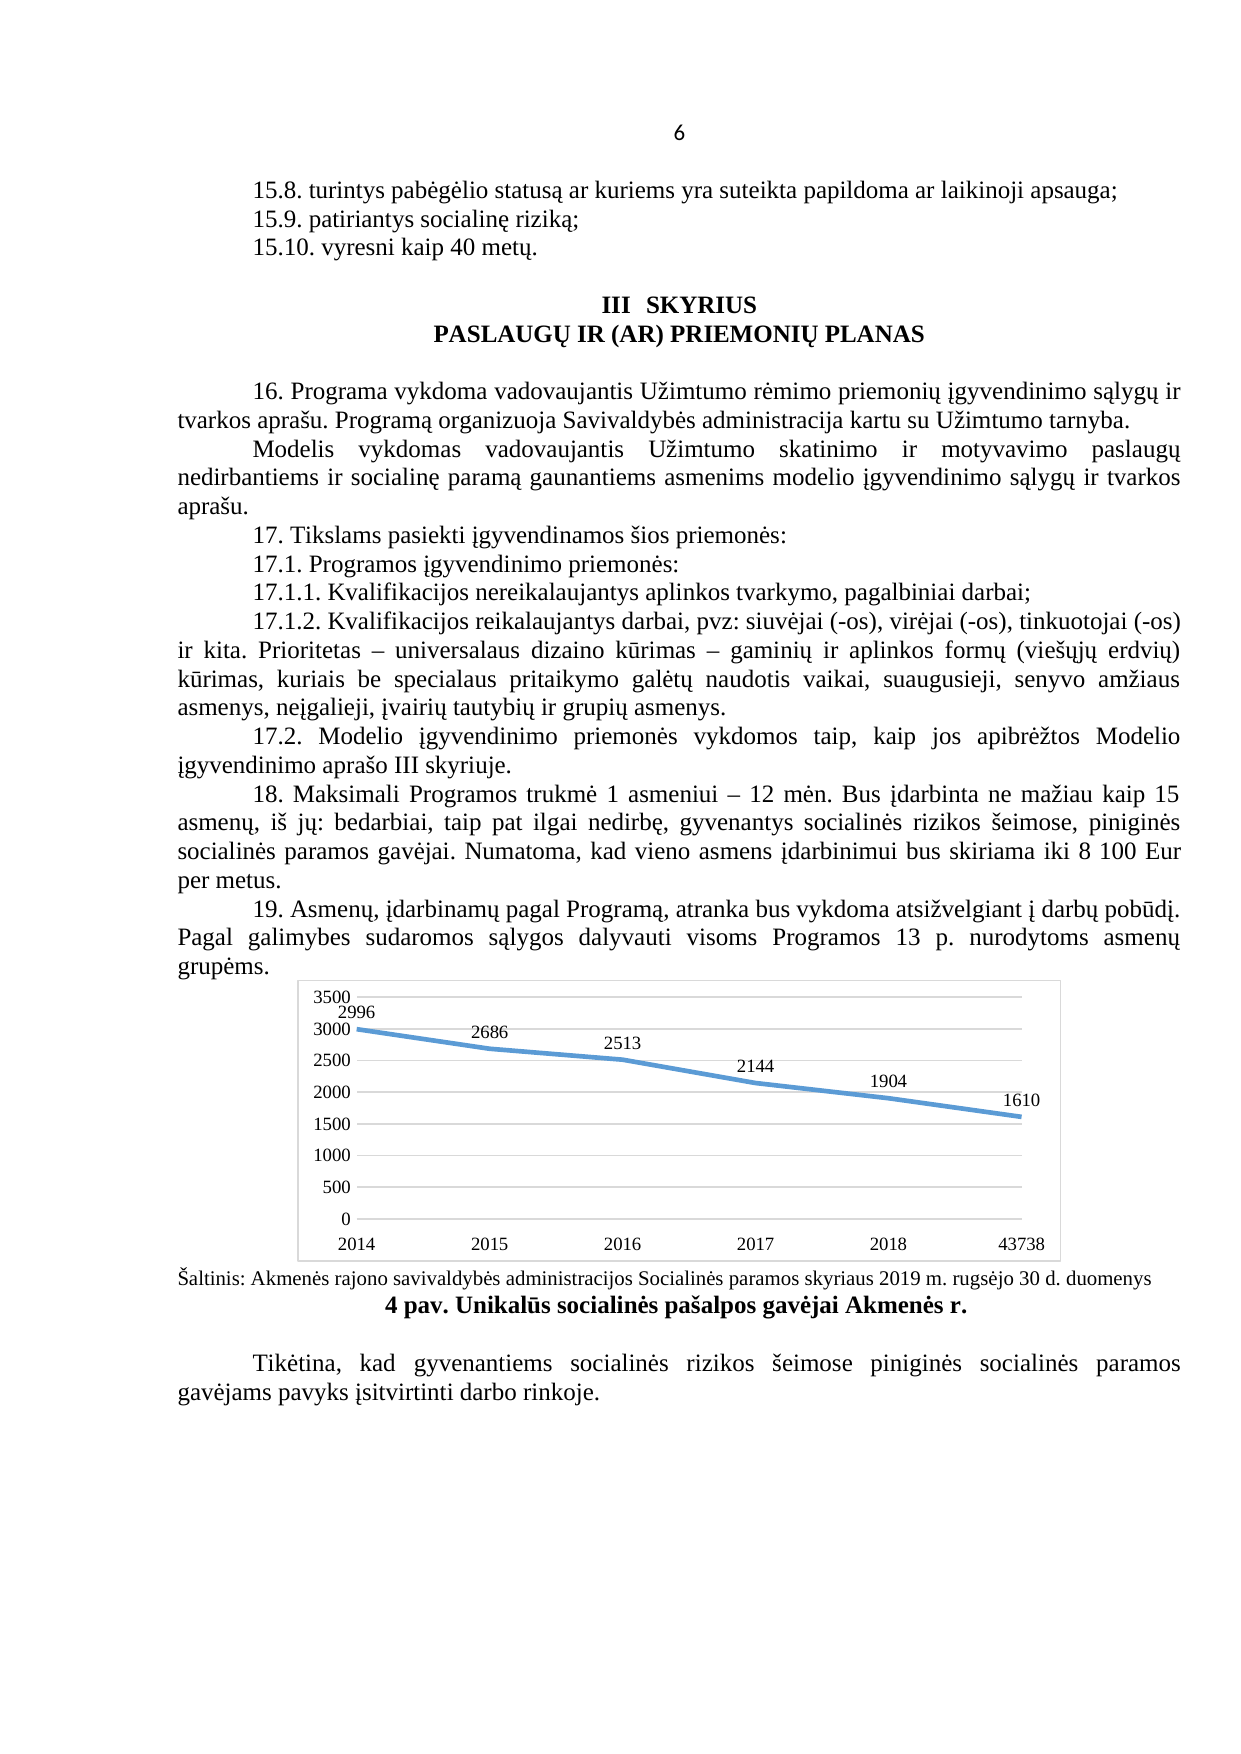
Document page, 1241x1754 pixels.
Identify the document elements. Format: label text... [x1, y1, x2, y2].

text 19. Asmenų, įdarbinamų pagal Programą, atranka bus vykdoma atsižvelgiant į darbų pobūdį. Pagal galimybes sudaromos sąlygos dalyvauti visoms Programos 13 p. nurodytoms asmenų grupėms. [177, 894, 1181, 980]
text 17.2. Modelio įgyvendinimo priemonės vykdomos taip, kaip jos apibrėžtos Modelio įgyvendinimo aprašo III skyriuje. [177, 721, 1181, 779]
text 18. Maksimali Programos trukmė 1 asmeniui – 12 mėn. Bus įdarbinta ne mažiau kaip 15 asmenų, iš jų: bedarbiai, taip pat ilgai nedirbę, gyvenantys socialinės rizikos šeimose, piniginės socialinės paramos gavėjai. Numatoma, kad vieno asmens įdarbinimui bus skiriama iki 8 100 Eur per metus. [177, 779, 1181, 894]
text III SKYRIUS [177, 290, 1181, 319]
text 15.10. vyresni kaip 40 metų. [177, 232, 1181, 261]
text 15.8. turintys pabėgėlio statusą ar kuriems yra suteikta papildoma ar laikinoji apsauga; [177, 175, 1181, 204]
text 15.9. patiriantys socialinę riziką; [177, 204, 1181, 232]
text Šaltinis: Akmenės rajono savivaldybės administracijos Socialinės paramos skyriaus 2019 m. rugsėjo 30 d. duomenys [177, 1262, 1181, 1291]
text 17.1.2. Kvalifikacijos reikalaujantys darbai, pvz: siuvėjai (-os), virėjai (-os), tinkuotojai (-os) ir kita. Prioritetas – universalaus dizaino kūrimas – gaminių ir aplinkos formų (viešųjų erdvių) kūrimas, kuriais be specialaus pritaikymo galėtų naudotis vaikai, suaugusieji, senyvo amžiaus asmenys, neįgalieji, įvairių tautybių ir grupių asmenys. [177, 606, 1181, 721]
text 4 pav. Unikalūs socialinės pašalpos gavėjai Akmenės r. [177, 1291, 1181, 1319]
text 17.1.1. Kvalifikacijos nereikalaujantys aplinkos tvarkymo, pagalbiniai darbai; [177, 577, 1181, 606]
text 17. Tikslams pasiekti įgyvendinamos šios priemonės: [177, 520, 1181, 549]
text Tikėtina, kad gyvenantiems socialinės rizikos šeimose piniginės socialinės paramos gavėjams pavyks įsitvirtinti darbo rinkoje. [177, 1348, 1181, 1406]
text PASLAUGŲ IR (AR) PRIEMONIŲ PLANAS [177, 319, 1181, 347]
text 17.1. Programos įgyvendinimo priemonės: [177, 549, 1181, 577]
text Modelis vykdomas vadovaujantis Užimtumo skatinimo ir motyvavimo paslaugų nedirbantiems ir socialinę paramą gaunantiems asmenims modelio įgyvendinimo sąlygų ir tvarkos aprašu. [177, 434, 1181, 520]
text 16. Programa vykdoma vadovaujantis Užimtumo rėmimo priemonių įgyvendinimo sąlygų ir tvarkos aprašu. Programą organizuoja Savivaldybės administracija kartu su Užimtumo tarnyba. [177, 376, 1181, 434]
